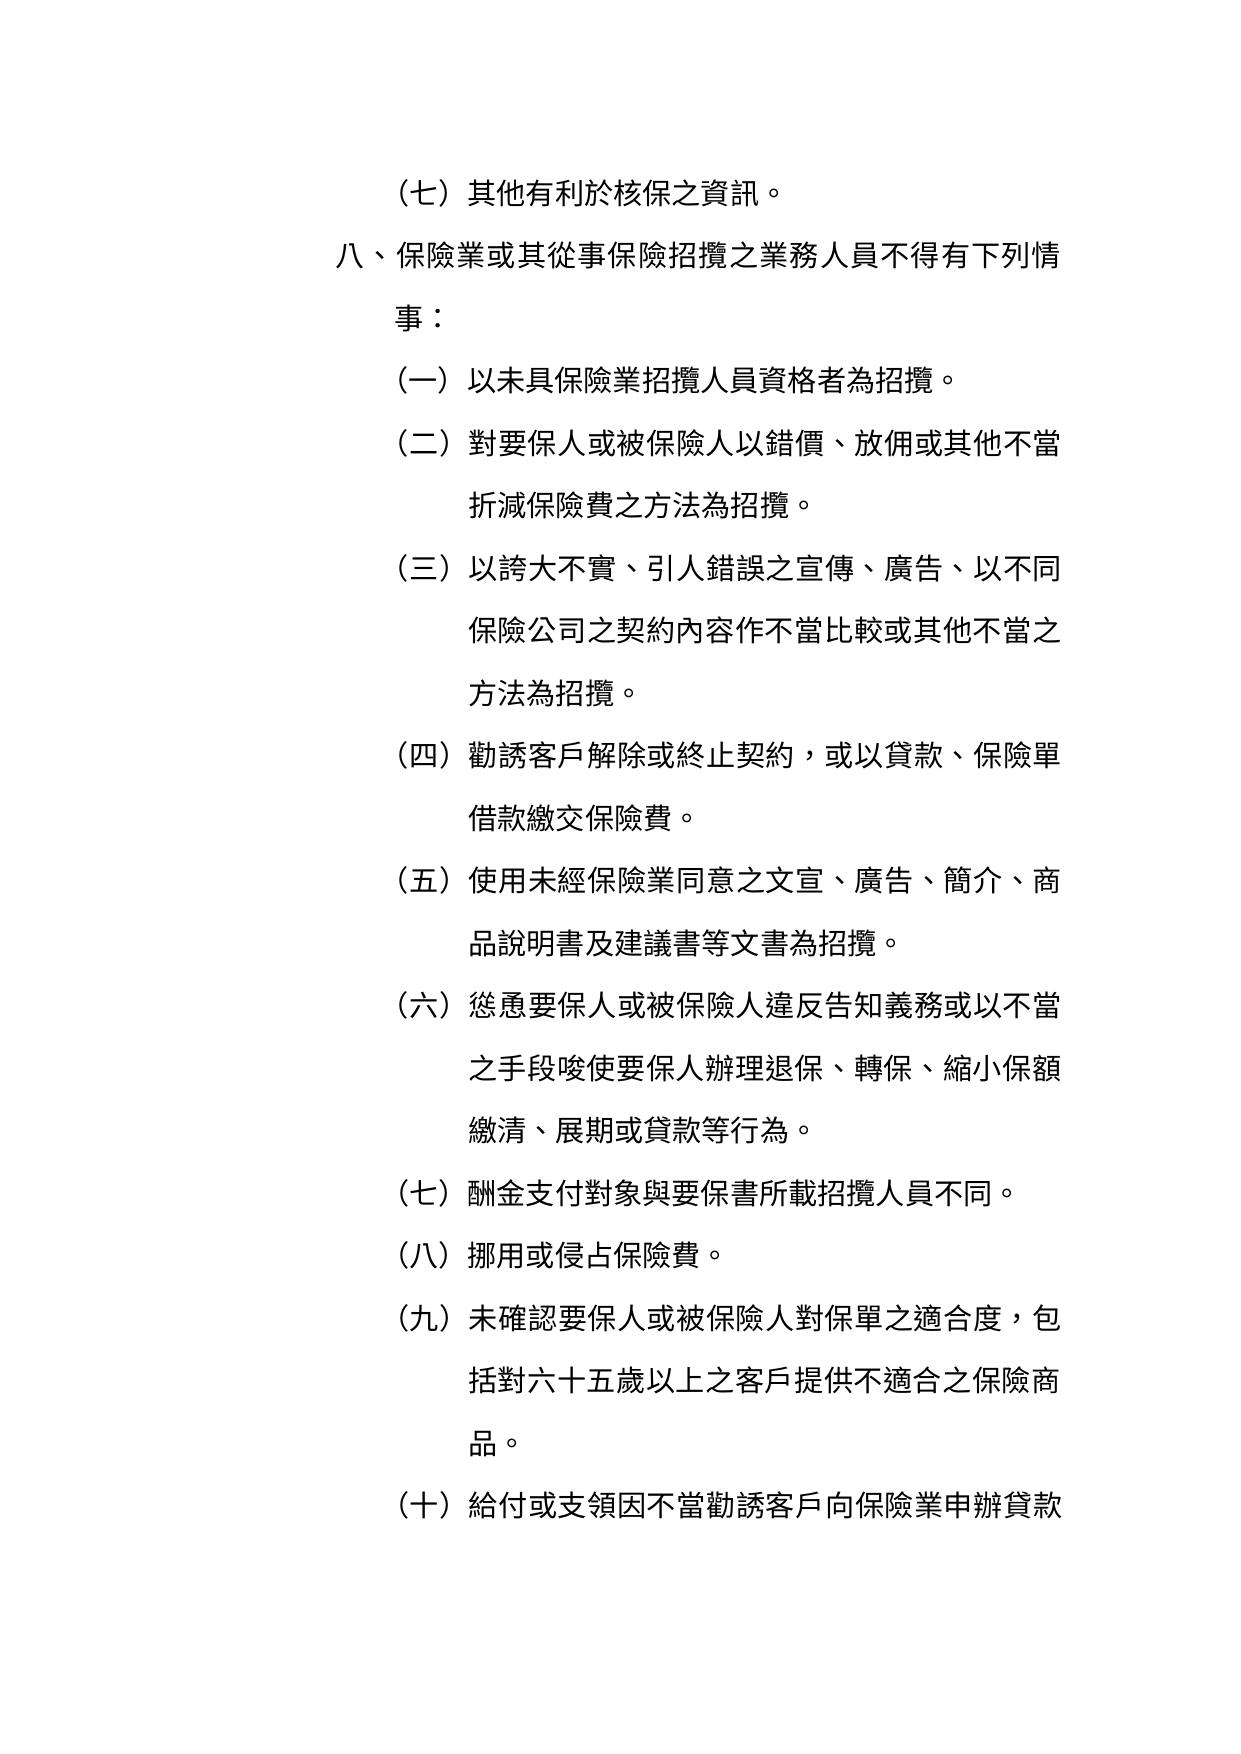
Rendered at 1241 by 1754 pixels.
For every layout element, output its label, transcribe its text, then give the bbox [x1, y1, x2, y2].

text （九）未確認要保人或被保險人對保單之適合度，包括對六十五歲以上之客戶提供不適合之保險商品。 [380, 1275, 1063, 1462]
text 八、保險業或其從事保險招攬之業務人員不得有下列情事： [335, 212, 1063, 337]
text （二）對要保人或被保險人以錯價、放佣或其他不當折減保險費之方法為招攬。 [379, 400, 1063, 525]
text （七）酬金支付對象與要保書所載招攬人員不同。 [380, 1150, 1063, 1212]
text （三）以誇大不實、引人錯誤之宣傳、廣告、以不同保險公司之契約內容作不當比較或其他不當之方法為招攬。 [379, 525, 1063, 712]
text （四）勸誘客戶解除或終止契約，或以貸款、保險單借款繳交保險費。 [379, 712, 1063, 837]
text （十）給付或支領因不當勸誘客戶向保險業申辦貸款 [380, 1462, 1063, 1525]
text （七）其他有利於核保之資訊。 [380, 150, 1063, 212]
text （一）以未具保險業招攬人員資格者為招攬。 [379, 337, 1063, 400]
text （五）使用未經保險業同意之文宣、廣告、簡介、商品說明書及建議書等文書為招攬。 [379, 837, 1063, 962]
text （六）慫恿要保人或被保險人違反告知義務或以不當之手段唆使要保人辦理退保、轉保、縮小保額、繳清、展期或貸款等行為。 [379, 962, 1063, 1150]
text （八）挪用或侵占保險費。 [380, 1212, 1063, 1275]
